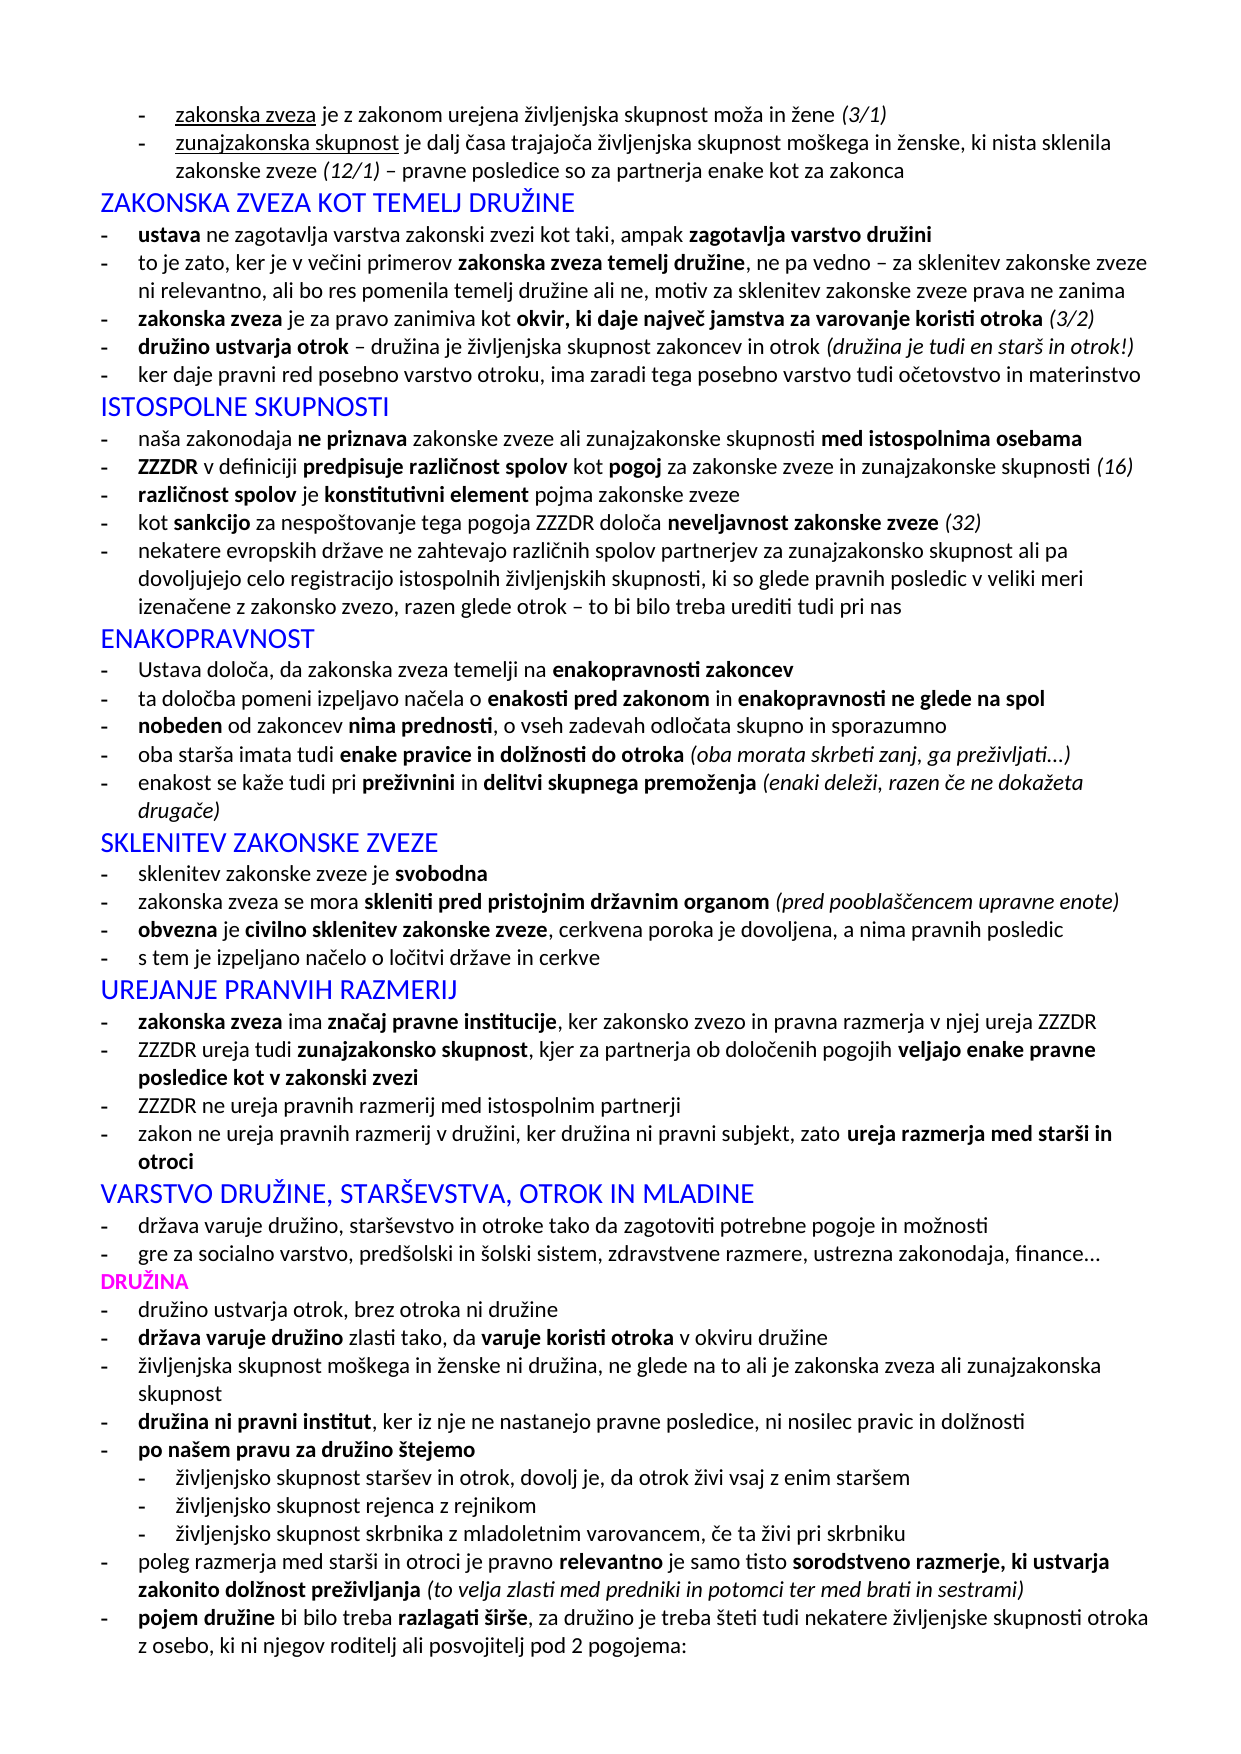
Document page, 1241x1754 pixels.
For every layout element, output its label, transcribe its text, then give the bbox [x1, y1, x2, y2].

subtitle ISTOSPOLNE SKUPNOSTI [100, 388, 1156, 424]
subtitle ENAKOPRAVNOST [100, 620, 1156, 656]
list s tem je izpeljano načelo o ločitvi države in cerkve [100, 943, 1156, 971]
list ZZZDR ureja tudi zunajzakonsko skupnost, kjer za partnerja ob določenih pogojih veljajo enake pravne posledice kot v zakonski zvezi [100, 1035, 1156, 1091]
list po našem pravu za družino štejemo [100, 1435, 1156, 1463]
subtitle SKLENITEV ZAKONSKE ZVEZE [100, 824, 1156, 859]
list zakonska zveza ima značaj pravne institucije, ker zakonsko zvezo in pravna razmerja v njej ureja ZZZDR [100, 1007, 1156, 1035]
list zakonska zveza se mora skleniti pred pristojnim državnim organom (pred pooblaščencem upravne enote) [100, 887, 1156, 915]
list to je zato, ker je v večini primerov zakonska zveza temelj družine, ne pa vedno – za sklenitev zakonske zveze ni relevantno, ali bo res pomenila temelj družine ali ne, motiv za sklenitev zakonske zveze prava ne zanima [100, 248, 1156, 304]
list kot sankcijo za nespoštovanje tega pogoja ZZZDR določa neveljavnost zakonske zveze (32) [100, 508, 1156, 536]
list ker daje pravni red posebno varstvo otroku, ima zaradi tega posebno varstvo tudi očetovstvo in materinstvo [100, 360, 1156, 388]
subtitle ZAKONSKA ZVEZA KOT TEMELJ DRUŽINE [100, 184, 1156, 220]
list ustava ne zagotavlja varstva zakonski zvezi kot taki, ampak zagotavlja varstvo družini [100, 220, 1156, 248]
list zakonska zveza je z zakonom urejena življenjska skupnost moža in žene (3/1) [138, 100, 1156, 128]
list gre za socialno varstvo, predšolski in šolski sistem, zdravstvene razmere, ustrezna zakonodaja, finance... [100, 1239, 1156, 1267]
list država varuje družino, starševstvo in otroke tako da zagotoviti potrebne pogoje in možnosti [100, 1211, 1156, 1239]
list življenjsko skupnost staršev in otrok, dovolj je, da otrok živi vsaj z enim staršem [138, 1463, 1156, 1491]
list nekatere evropskih države ne zahtevajo različnih spolov partnerjev za zunajzakonsko skupnost ali pa dovoljujejo celo registracijo istospolnih življenjskih skupnosti, ki so glede pravnih posledic v veliki meri izenačene z zakonsko zvezo, razen glede otrok – to bi bilo treba urediti tudi pri nas [100, 536, 1156, 620]
list nobeden od zakoncev nima prednosti, o vseh zadevah odločata skupno in sporazumno [100, 712, 1156, 740]
list oba starša imata tudi enake pravice in dolžnosti do otroka (oba morata skrbeti zanj, ga preživljati...) [100, 740, 1156, 768]
list sklenitev zakonske zveze je svobodna [100, 859, 1156, 887]
list življenjska skupnost moškega in ženske ni družina, ne glede na to ali je zakonska zveza ali zunajzakonska skupnost [100, 1351, 1157, 1407]
list družina ni pravni institut, ker iz nje ne nastanejo pravne posledice, ni nosilec pravic in dolžnosti [100, 1407, 1156, 1435]
list družino ustvarja otrok – družina je življenjska skupnost zakoncev in otrok (družina je tudi en starš in otrok!) [100, 332, 1156, 360]
list ta določba pomeni izpeljavo načela o enakosti pred zakonom in enakopravnosti ne glede na spol [100, 684, 1156, 712]
list zakonska zveza je za pravo zanimiva kot okvir, ki daje največ jamstva za varovanje koristi otroka (3/2) [100, 304, 1156, 332]
list ZZZDR v definiciji predpisuje različnost spolov kot pogoj za zakonske zveze in zunajzakonske skupnosti (16) [100, 452, 1170, 480]
list različnost spolov je konstitutivni element pojma zakonske zveze [100, 480, 1156, 508]
list življenjsko skupnost skrbnika z mladoletnim varovancem, če ta živi pri skrbniku [138, 1519, 1156, 1547]
list ZZZDR ne ureja pravnih razmerij med istospolnim partnerji [100, 1091, 1156, 1119]
list Ustava določa, da zakonska zveza temelji na enakopravnosti zakoncev [100, 656, 1156, 684]
list obvezna je civilno sklenitev zakonske zveze, cerkvena poroka je dovoljena, a nima pravnih posledic [100, 915, 1156, 943]
subtitle UREJANJE PRANVIH RAZMERIJ [100, 971, 1156, 1007]
list zunajzakonska skupnost je dalj časa trajajoča življenjska skupnost moškega in ženske, ki nista sklenila zakonske zveze (12/1) – pravne posledice so za partnerja enake kot za zakonca [138, 128, 1156, 184]
list družino ustvarja otrok, brez otroka ni družine [100, 1295, 1156, 1323]
list država varuje družino zlasti tako, da varuje koristi otroka v okviru družine [100, 1323, 1156, 1351]
list poleg razmerja med starši in otroci je pravno relevantno je samo tisto sorodstveno razmerje, ki ustvarja zakonito dolžnost preživljanja (to velja zlasti med predniki in potomci ter med brati in sestrami) [100, 1547, 1156, 1603]
list zakon ne ureja pravnih razmerij v družini, ker družina ni pravni subjekt, zato ureja razmerja med starši in otroci [100, 1119, 1156, 1175]
list naša zakonodaja ne priznava zakonske zveze ali zunajzakonske skupnosti med istospolnima osebama [100, 424, 1156, 452]
subtitle VARSTVO DRUŽINE, STARŠEVSTVA, OTROK IN MLADINE [100, 1175, 1156, 1211]
list življenjsko skupnost rejenca z rejnikom [138, 1491, 1156, 1519]
list enakost se kaže tudi pri preživnini in delitvi skupnega premoženja (enaki deleži, razen če ne dokažeta drugače) [100, 768, 1156, 824]
list pojem družine bi bilo treba razlagati širše, za družino je treba šteti tudi nekatere življenjske skupnosti otroka z osebo, ki ni njegov roditelj ali posvojitelj pod 2 pogojema: [100, 1603, 1156, 1659]
subtitle DRUŽINA [100, 1267, 1156, 1295]
